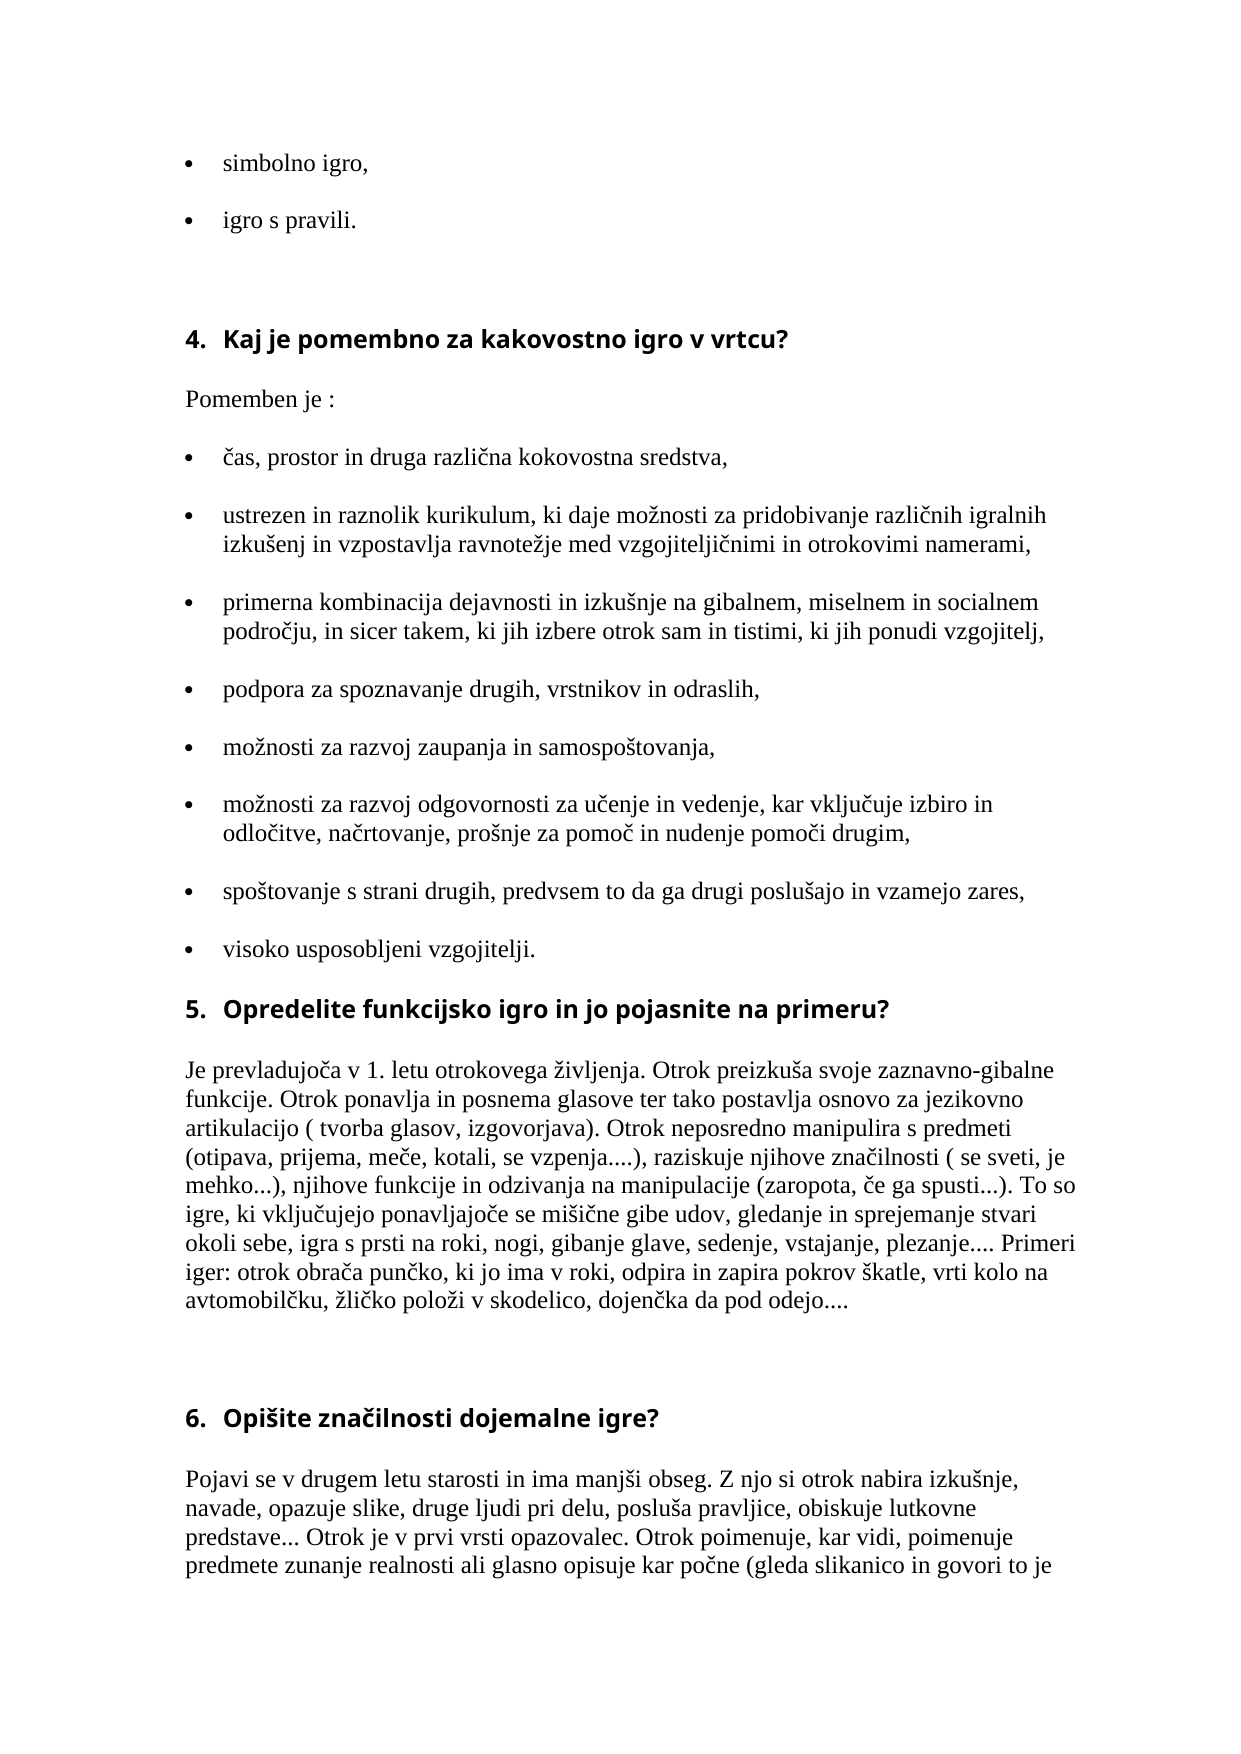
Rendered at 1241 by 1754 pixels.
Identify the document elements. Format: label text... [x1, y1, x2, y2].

text Pomemben je : [185, 384, 1093, 413]
list simbolno igro, [185, 148, 1093, 176]
list Kaj je pomembno za kakovostno igro v vrtcu? [185, 321, 1093, 355]
list možnosti za razvoj zaupanja in samospoštovanja, [185, 732, 1093, 760]
list igro s pravili. [185, 206, 1093, 234]
list visoko usposobljeni vzgojitelji. [185, 934, 1093, 963]
list Opredelite funkcijsko igro in jo pojasnite na primeru? [185, 992, 1093, 1026]
list ustrezen in raznolik kurikulum, ki daje možnosti za pridobivanje različnih igralnih izkušenj in vzpostavlja ravnotežje med vzgojiteljičnimi in otrokovimi namerami, [185, 500, 1093, 558]
list Opišite značilnosti dojemalne igre? [185, 1401, 1093, 1435]
list možnosti za razvoj odgovornosti za učenje in vedenje, kar vključuje izbiro in odločitve, načrtovanje, prošnje za pomoč in nudenje pomoči drugim, [185, 789, 1093, 847]
list podpora za spoznavanje drugih, vrstnikov in odraslih, [185, 674, 1093, 702]
text Je prevladujoča v 1. letu otrokovega življenja. Otrok preizkuša svoje zaznavno-gibalne funkcije. Otrok ponavlja in posnema glasove ter tako postavlja osnovo za jezikovno artikulacijo ( tvorba glasov, izgovorjava). Otrok neposredno manipulira s predmeti (otipava, prijema, meče, kotali, se vzpenja....), raziskuje njihove značilnosti ( se sveti, je mehko...), njihove funkcije in odzivanja na manipulacije (zaropota, če ga spusti...). To so igre, ki vključujejo ponavljajoče se mišične gibe udov, gledanje in sprejemanje stvari okoli sebe, igra s prsti na roki, nogi, gibanje glave, sedenje, vstajanje, plezanje.... Primeri iger: otrok obrača punčko, ki jo ima v roki, odpira in zapira pokrov škatle, vrti kolo na avtomobilčku, žličko položi v skodelico, dojenčka da pod odejo.... [185, 1055, 1093, 1314]
list spoštovanje s strani drugih, predvsem to da ga drugi poslušajo in vzamejo zares, [185, 876, 1093, 905]
text Pojavi se v drugem letu starosti in ima manjši obseg. Z njo si otrok nabira izkušnje, navade, opazuje slike, druge ljudi pri delu, posluša pravljice, obiskuje lutkovne predstave... Otrok je v prvi vrsti opazovalec. Otrok poimenuje, kar vidi, poimenuje predmete zunanje realnosti ali glasno opisuje kar počne (gleda slikanico in govori to je [185, 1464, 1093, 1579]
list primerna kombinacija dejavnosti in izkušnje na gibalnem, miselnem in socialnem področju, in sicer takem, ki jih izbere otrok sam in tistimi, ki jih ponudi vzgojitelj, [185, 587, 1093, 644]
list čas, prostor in druga različna kokovostna sredstva, [185, 442, 1093, 471]
